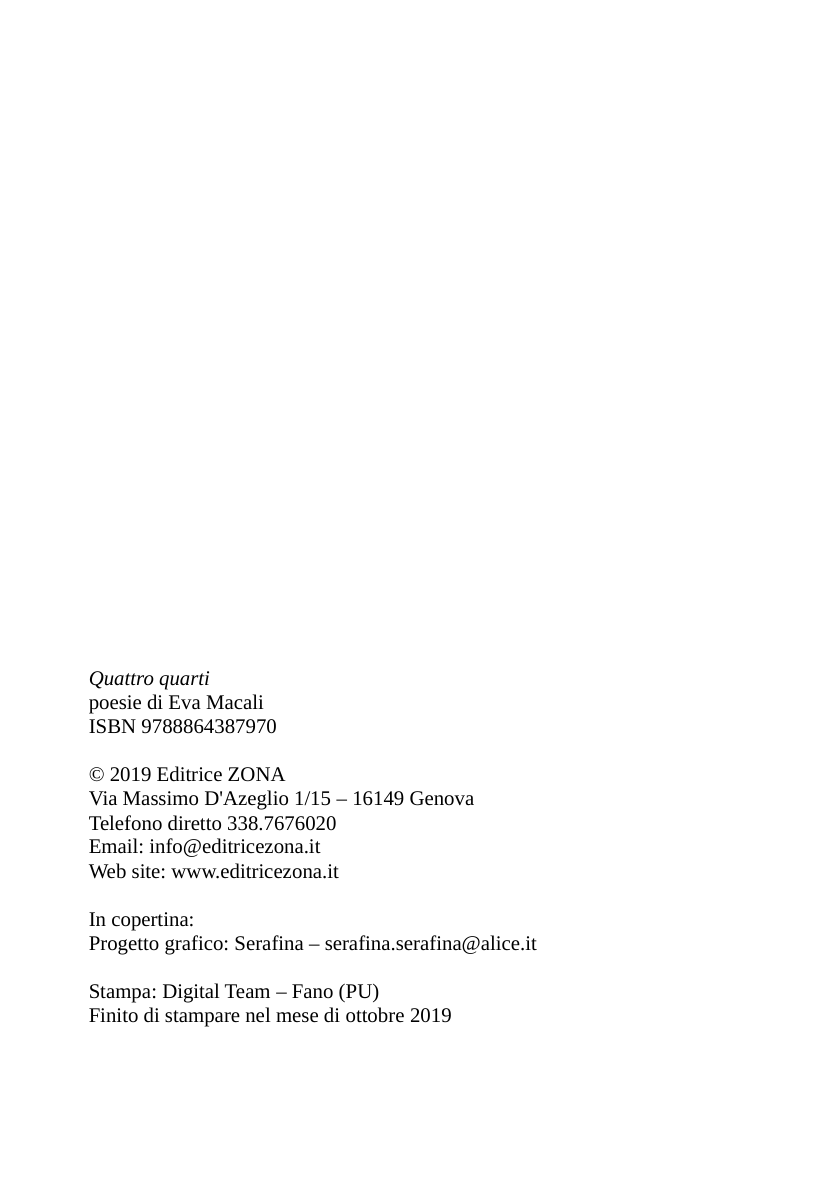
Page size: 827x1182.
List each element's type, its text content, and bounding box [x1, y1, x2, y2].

text In copertina: [88, 907, 738, 931]
text ISBN 9788864387970 [88, 714, 738, 738]
text Web site: www.editricezona.it [88, 858, 738, 883]
text Progetto grafico: Serafina – serafina.serafina@alice.it [88, 931, 738, 955]
text Quattro quarti [88, 666, 738, 690]
text Finito di stampare nel mese di ottobre 2019 [88, 1003, 738, 1027]
text Telefono diretto 338.7676020 [88, 810, 738, 834]
text Via Massimo D'Azeglio 1/15 – 16149 Genova [88, 786, 738, 810]
text Stampa: Digital Team – Fano (PU) [88, 955, 738, 1003]
text poesie di Eva Macali [88, 690, 738, 714]
text Email: info@editricezona.it [88, 834, 738, 858]
text © 2019 Editrice ZONA [88, 762, 738, 786]
